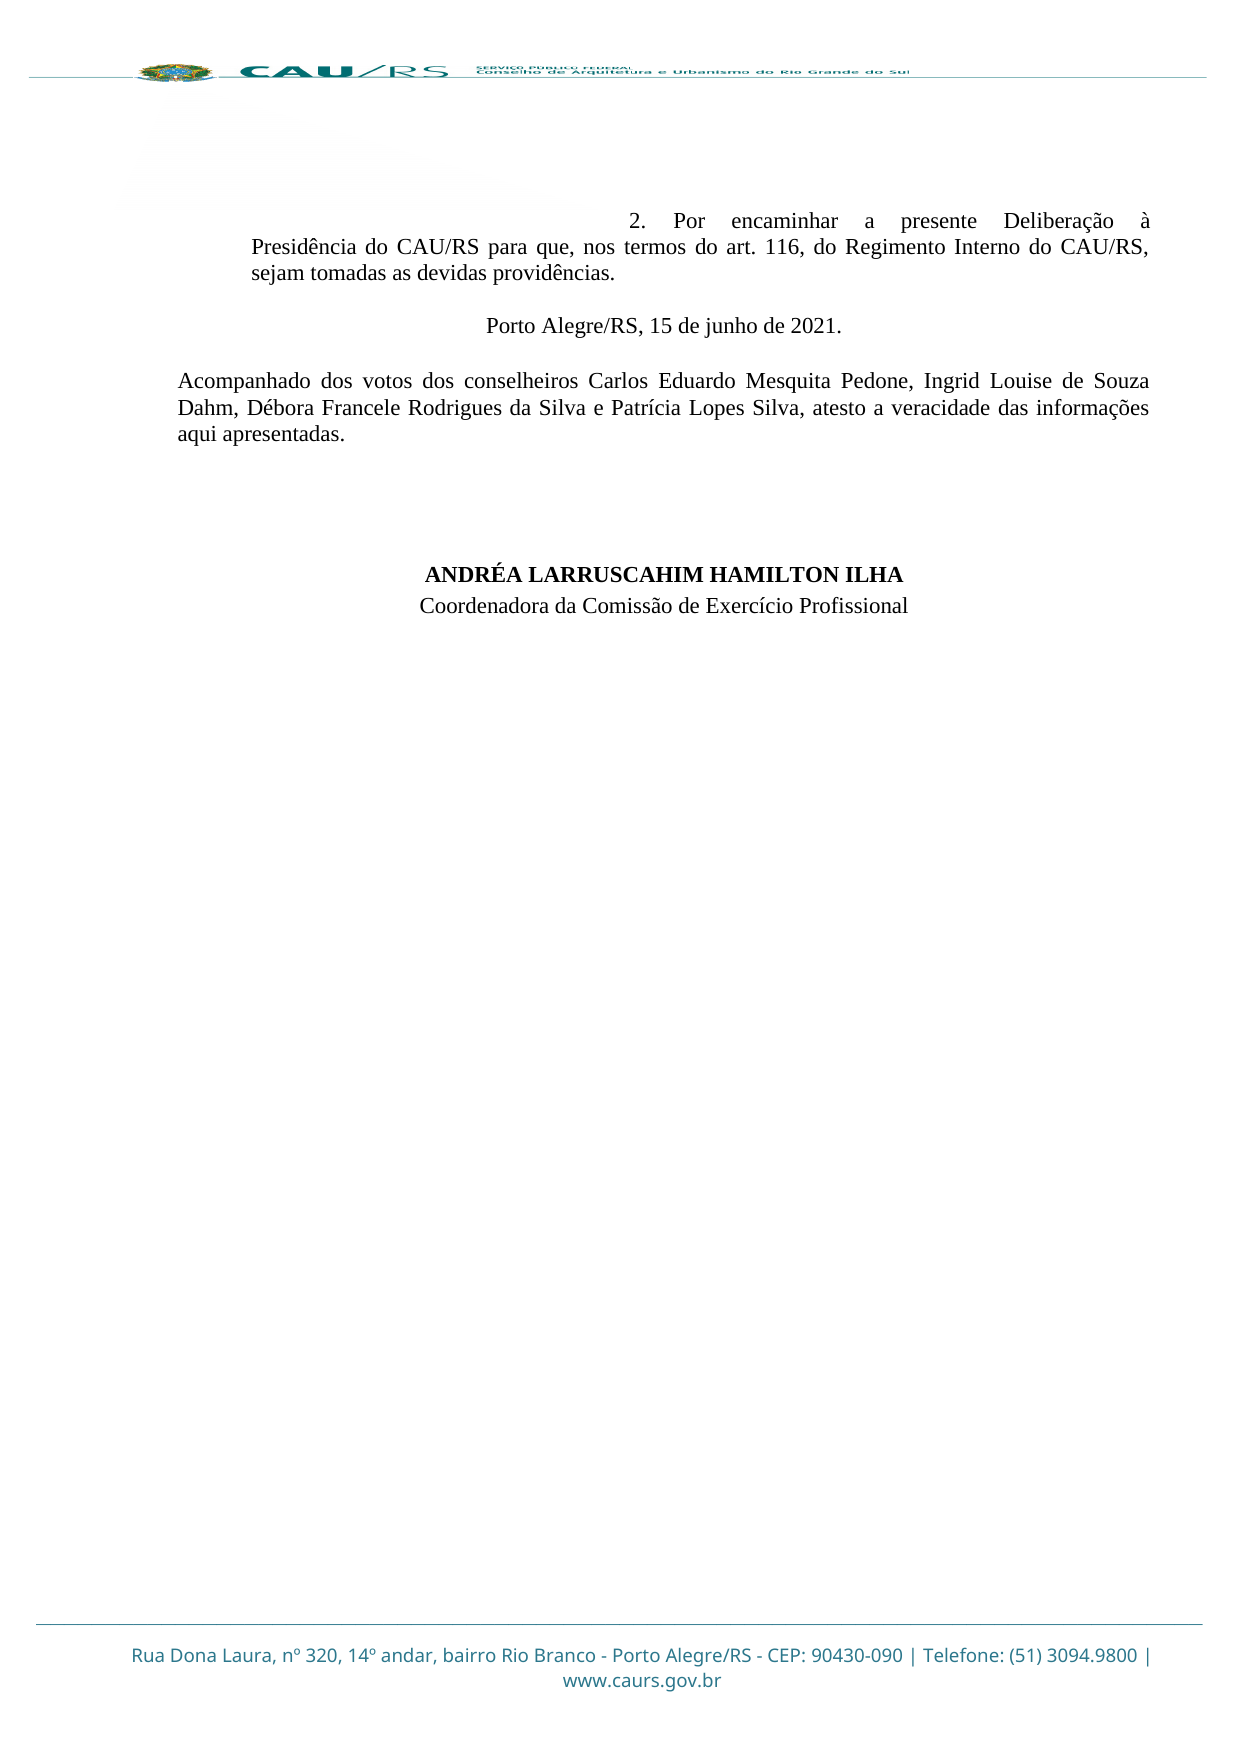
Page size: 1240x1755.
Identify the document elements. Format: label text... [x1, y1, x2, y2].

text ANDRÉA LARRUSCAHIM HAMILTON ILHA [177, 562, 1151, 588]
text Porto Alegre/RS, 15 de junho de 2021. [177, 312, 1151, 339]
text Coordenadora da Comissão de Exercício Profissional [177, 592, 1151, 618]
list Por encaminhar a presente Deliberação à Presidência do CAU/RS para que, nos termos do art. 116, do Regimento Interno do CAU/RS, sejam tomadas as devidas providências. [207, 207, 1151, 286]
text Acompanhado dos votos dos conselheiros Carlos Eduardo Mesquita Pedone, Ingrid Louise de Souza Dahm, Débora Francele Rodrigues da Silva e Patrícia Lopes Silva, atesto a veracidade das informações aqui apresentadas. [177, 367, 1151, 447]
